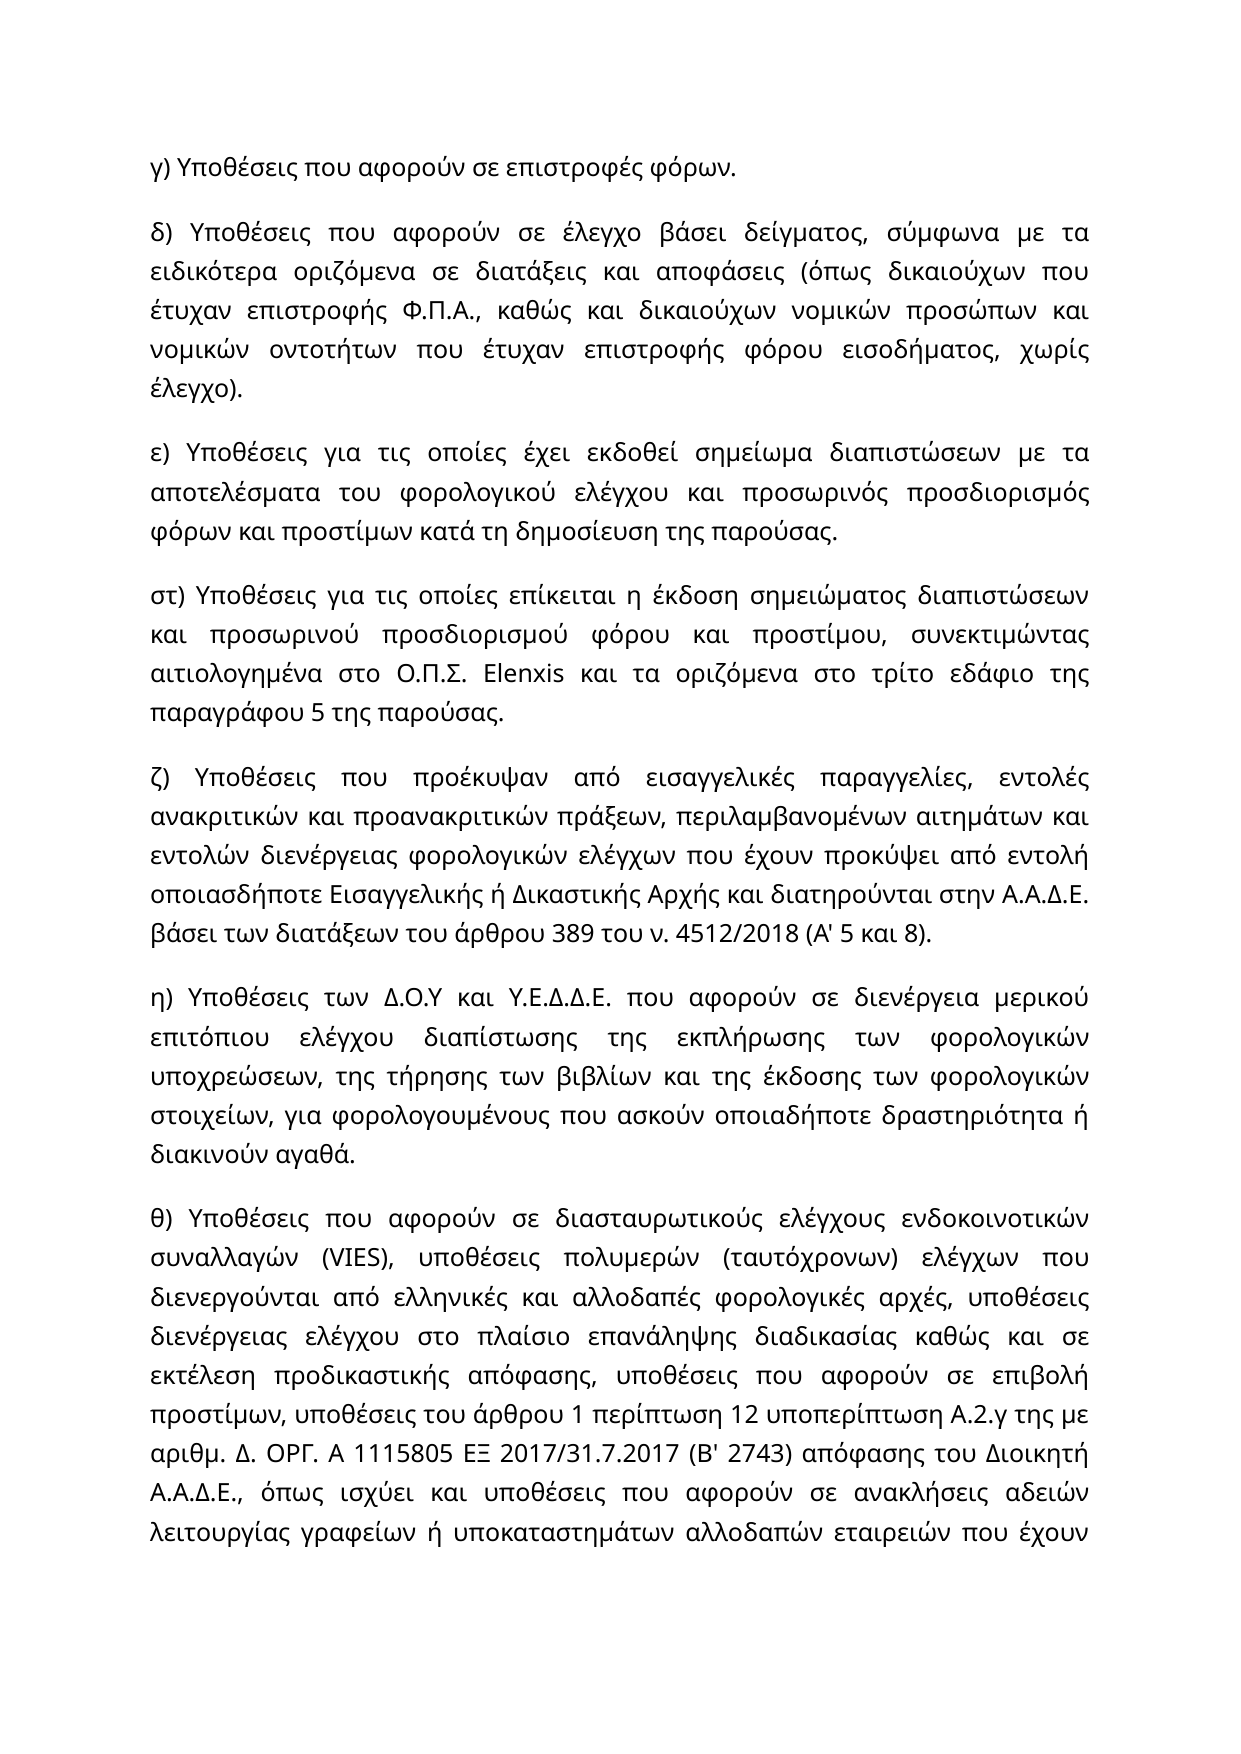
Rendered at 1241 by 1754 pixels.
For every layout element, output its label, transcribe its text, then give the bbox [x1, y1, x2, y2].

text γ) Υποθέσεις που αφορούν σε επιστροφές φόρων. [150, 150, 1090, 184]
text ζ) Υποθέσεις που προέκυψαν από εισαγγελικές παραγγελίες, εντολές ανακριτικών και προανακριτικών πράξεων, περιλαμβανομένων αιτημάτων και εντολών διενέργειας φορολογικών ελέγχων που έχουν προκύψει από εντολή οποιασδήποτε Εισαγγελικής ή Δικαστικής Αρχής και διατηρούνται στην Α.Α.Δ.Ε. βάσει των διατάξεων του άρθρου 389 του ν. 4512/2018 (Α' 5 και 8). [150, 759, 1090, 950]
text η) Υποθέσεις των Δ.Ο.Υ και Υ.Ε.Δ.Δ.Ε. που αφορούν σε διενέργεια μερικού επιτόπιου ελέγχου διαπίστωσης της εκπλήρωσης των φορολογικών υποχρεώσεων, της τήρησης των βιβλίων και της έκδοσης των φορολογικών στοιχείων, για φορολογουμένους που ασκούν οποιαδήποτε δραστηριότητα ή διακινούν αγαθά. [150, 980, 1090, 1171]
text δ) Υποθέσεις που αφορούν σε έλεγχο βάσει δείγματος, σύμφωνα με τα ειδικότερα οριζόμενα σε διατάξεις και αποφάσεις (όπως δικαιούχων που έτυχαν επιστροφής Φ.Π.Α., καθώς και δικαιούχων νομικών προσώπων και νομικών οντοτήτων που έτυχαν επιστροφής φόρου εισοδήματος, χωρίς έλεγχο). [150, 214, 1090, 405]
text θ) Υποθέσεις που αφορούν σε διασταυρωτικούς ελέγχους ενδοκοινοτικών συναλλαγών (VIES), υποθέσεις πολυμερών (ταυτόχρονων) ελέγχων που διενεργούνται από ελληνικές και αλλοδαπές φορολογικές αρχές, υποθέσεις διενέργειας ελέγχου στο πλαίσιο επανάληψης διαδικασίας καθώς και σε εκτέλεση προδικαστικής απόφασης, υποθέσεις που αφορούν σε επιβολή προστίμων, υποθέσεις του άρθρου 1 περίπτωση 12 υποπερίπτωση Α.2.γ της με αριθμ. Δ. ΟΡΓ. Α 1115805 ΕΞ 2017/31.7.2017 (Β' 2743) απόφασης του Διοικητή Α.Α.Δ.Ε., όπως ισχύει και υποθέσεις που αφορούν σε ανακλήσεις αδειών λειτουργίας γραφείων ή υποκαταστημάτων αλλοδαπών εταιρειών που έχουν [150, 1201, 1090, 1548]
text στ) Υποθέσεις για τις οποίες επίκειται η έκδοση σημειώματος διαπιστώσεων και προσωρινού προσδιορισμού φόρου και προστίμου, συνεκτιμώντας αιτιολογημένα στο Ο.Π.Σ. Elenxis και τα οριζόμενα στο τρίτο εδάφιο της παραγράφου 5 της παρούσας. [150, 577, 1090, 729]
text ε) Υποθέσεις για τις οποίες έχει εκδοθεί σημείωμα διαπιστώσεων με τα αποτελέσματα του φορολογικού ελέγχου και προσωρινός προσδιορισμός φόρων και προστίμων κατά τη δημοσίευση της παρούσας. [150, 435, 1090, 547]
